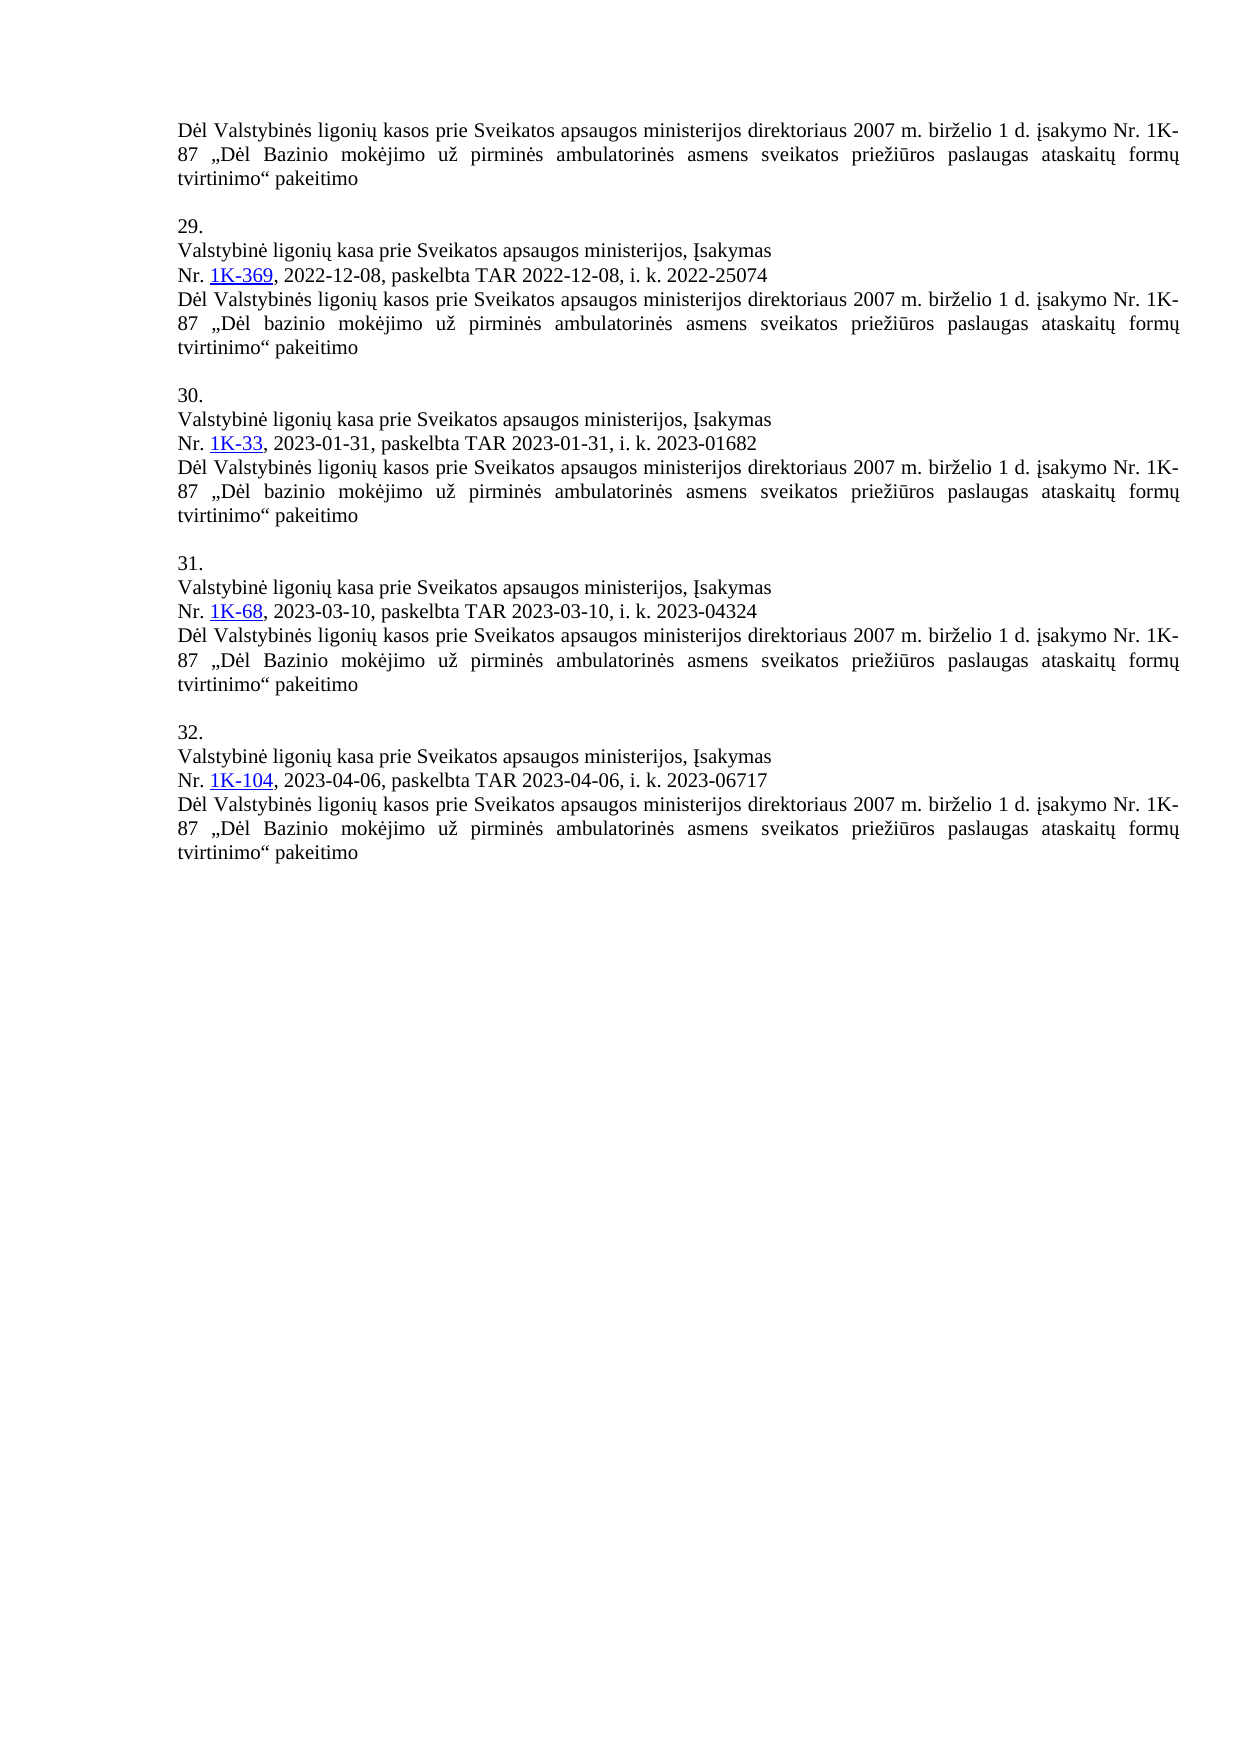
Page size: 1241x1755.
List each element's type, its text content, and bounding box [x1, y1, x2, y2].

text Valstybinė ligonių kasa prie Sveikatos apsaugos ministerijos, Įsakymas [177, 744, 1181, 768]
text Valstybinė ligonių kasa prie Sveikatos apsaugos ministerijos, Įsakymas [177, 407, 1181, 431]
text Nr. 1K-68, 2023-03-10, paskelbta TAR 2023-03-10, i. k. 2023-04324 [177, 599, 1181, 623]
text Dėl Valstybinės ligonių kasos prie Sveikatos apsaugos ministerijos direktoriaus 2007 m. birželio 1 d. įsakymo Nr. 1K-87 „Dėl Bazinio mokėjimo už pirminės ambulatorinės asmens sveikatos priežiūros paslaugas ataskaitų formų tvirtinimo“ pakeitimo [177, 623, 1181, 696]
text 29. [177, 214, 1181, 238]
text Nr. 1K-104, 2023-04-06, paskelbta TAR 2023-04-06, i. k. 2023-06717 [177, 768, 1181, 792]
text Nr. 1K-369, 2022-12-08, paskelbta TAR 2022-12-08, i. k. 2022-25074 [177, 262, 1181, 287]
text Valstybinė ligonių kasa prie Sveikatos apsaugos ministerijos, Įsakymas [177, 238, 1181, 262]
text Dėl Valstybinės ligonių kasos prie Sveikatos apsaugos ministerijos direktoriaus 2007 m. birželio 1 d. įsakymo Nr. 1K-87 „Dėl Bazinio mokėjimo už pirminės ambulatorinės asmens sveikatos priežiūros paslaugas ataskaitų formų tvirtinimo“ pakeitimo [177, 118, 1181, 190]
text 31. [177, 551, 1181, 575]
text Valstybinė ligonių kasa prie Sveikatos apsaugos ministerijos, Įsakymas [177, 575, 1181, 599]
text Nr. 1K-33, 2023-01-31, paskelbta TAR 2023-01-31, i. k. 2023-01682 [177, 431, 1181, 455]
text Dėl Valstybinės ligonių kasos prie Sveikatos apsaugos ministerijos direktoriaus 2007 m. birželio 1 d. įsakymo Nr. 1K-87 „Dėl bazinio mokėjimo už pirminės ambulatorinės asmens sveikatos priežiūros paslaugas ataskaitų formų tvirtinimo“ pakeitimo [177, 287, 1181, 359]
text 30. [177, 383, 1181, 407]
text 32. [177, 720, 1181, 744]
text Dėl Valstybinės ligonių kasos prie Sveikatos apsaugos ministerijos direktoriaus 2007 m. birželio 1 d. įsakymo Nr. 1K-87 „Dėl bazinio mokėjimo už pirminės ambulatorinės asmens sveikatos priežiūros paslaugas ataskaitų formų tvirtinimo“ pakeitimo [177, 455, 1181, 527]
text Dėl Valstybinės ligonių kasos prie Sveikatos apsaugos ministerijos direktoriaus 2007 m. birželio 1 d. įsakymo Nr. 1K-87 „Dėl Bazinio mokėjimo už pirminės ambulatorinės asmens sveikatos priežiūros paslaugas ataskaitų formų tvirtinimo“ pakeitimo [177, 792, 1181, 864]
